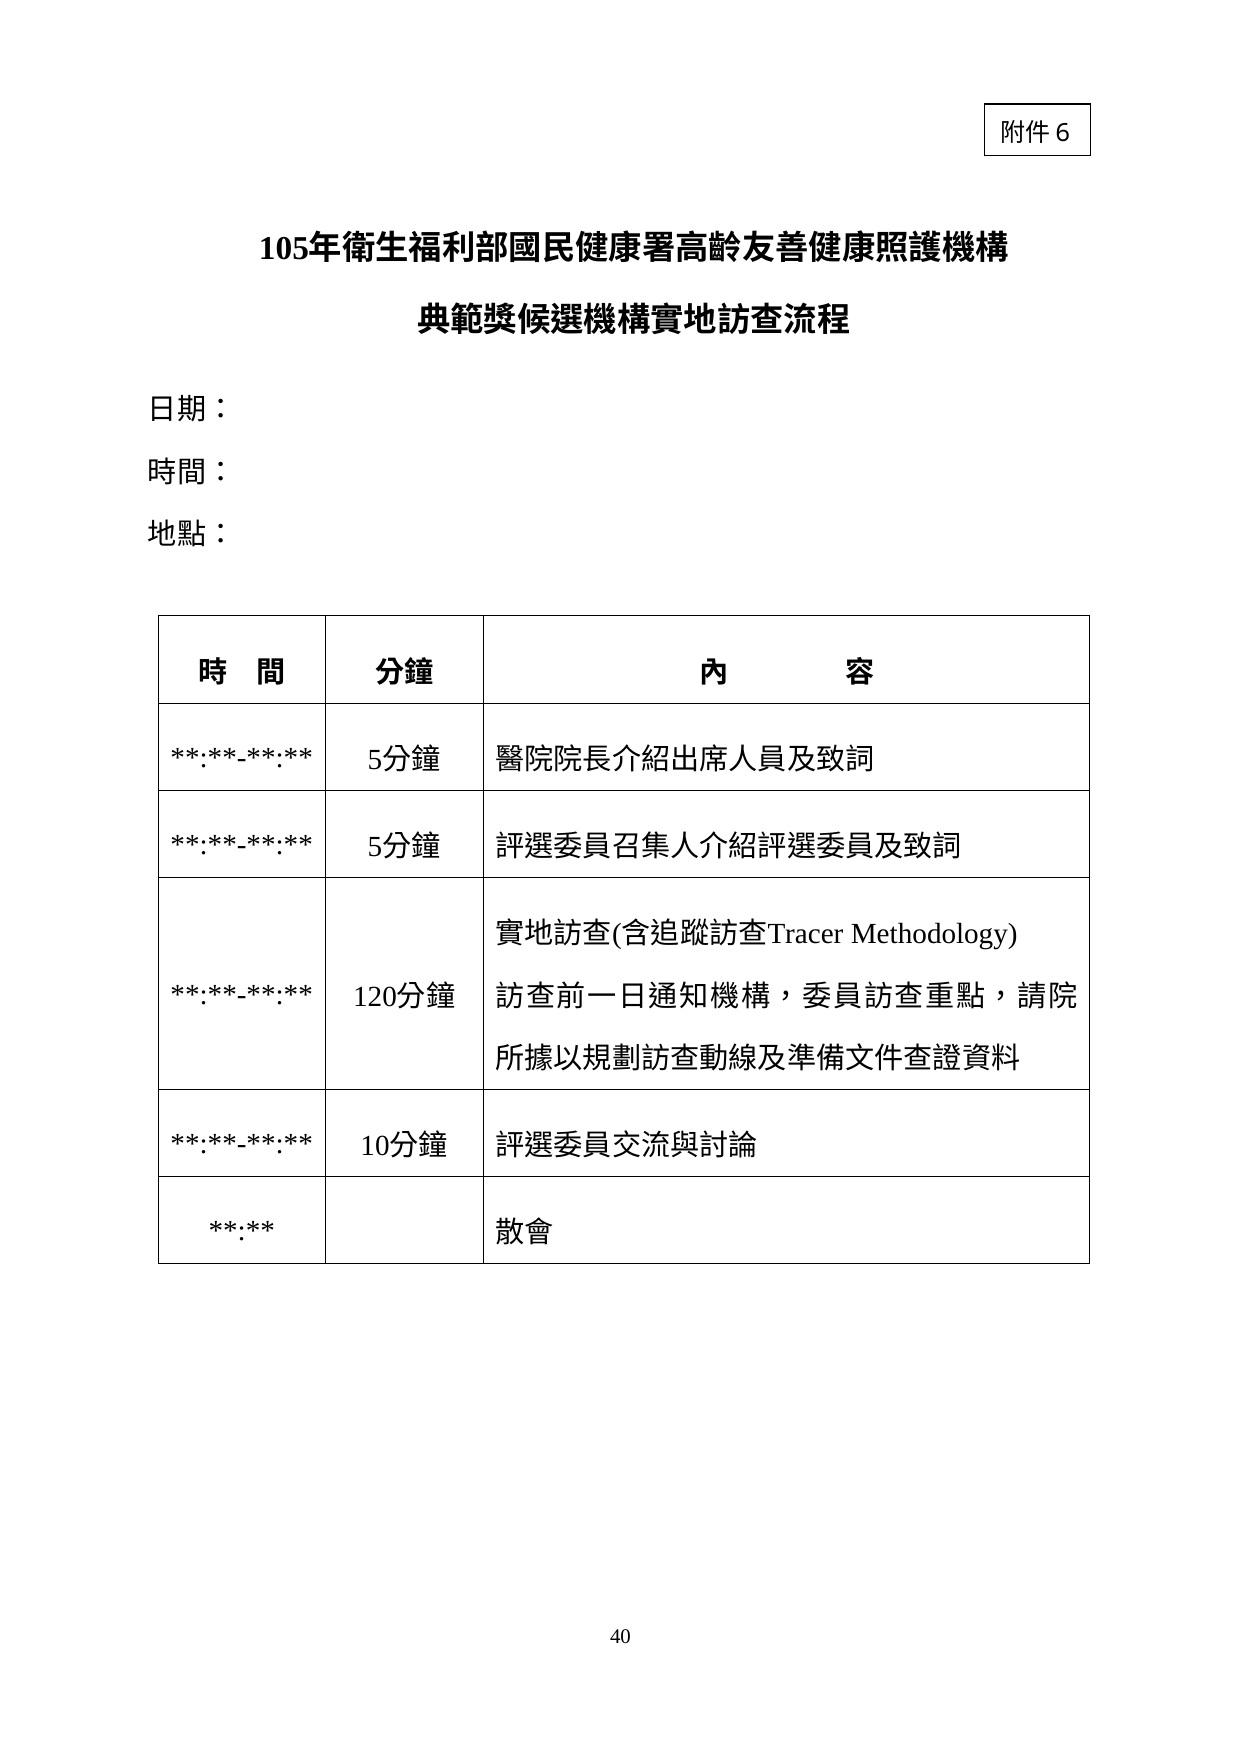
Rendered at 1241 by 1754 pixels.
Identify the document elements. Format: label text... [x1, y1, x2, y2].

table_cell 散會 [484, 1177, 1089, 1263]
table_cell 120分鐘 [326, 878, 483, 1089]
table_header 時 間 [159, 616, 325, 702]
text 105年衛生福利部國民健康署高齡友善健康照護機構 [177, 221, 1091, 269]
table_header 分鐘 [326, 616, 483, 702]
text 時間： [148, 428, 1091, 490]
table_cell 10分鐘 [326, 1090, 483, 1176]
text 附件6 [1000, 112, 1075, 147]
table_cell 5分鐘 [326, 791, 483, 877]
table_cell **:**-**:** [159, 1090, 325, 1176]
text 典範獎候選機構實地訪查流程 [177, 293, 1091, 341]
table_cell **:**-**:** [159, 704, 325, 789]
table_cell 醫院院長介紹出席人員及致詞 [484, 704, 1089, 789]
table_header 內 容 [484, 616, 1089, 702]
table_cell 評選委員交流與討論 [484, 1090, 1089, 1176]
table_cell **:** [159, 1177, 325, 1263]
table_cell 5分鐘 [326, 704, 483, 789]
text 日期： [148, 365, 1091, 428]
table_cell [326, 1177, 483, 1263]
table_cell **:**-**:** [159, 791, 325, 877]
text 地點： [148, 490, 1091, 553]
table_cell **:**-**:** [159, 878, 325, 1089]
table_cell 評選委員召集人介紹評選委員及致詞 [484, 791, 1089, 877]
table_cell 實地訪查(含追蹤訪查Tracer Methodology) 訪查前一日通知機構，委員訪查重點，請院所據以規劃訪查動線及準備文件查證資料 [484, 878, 1089, 1089]
